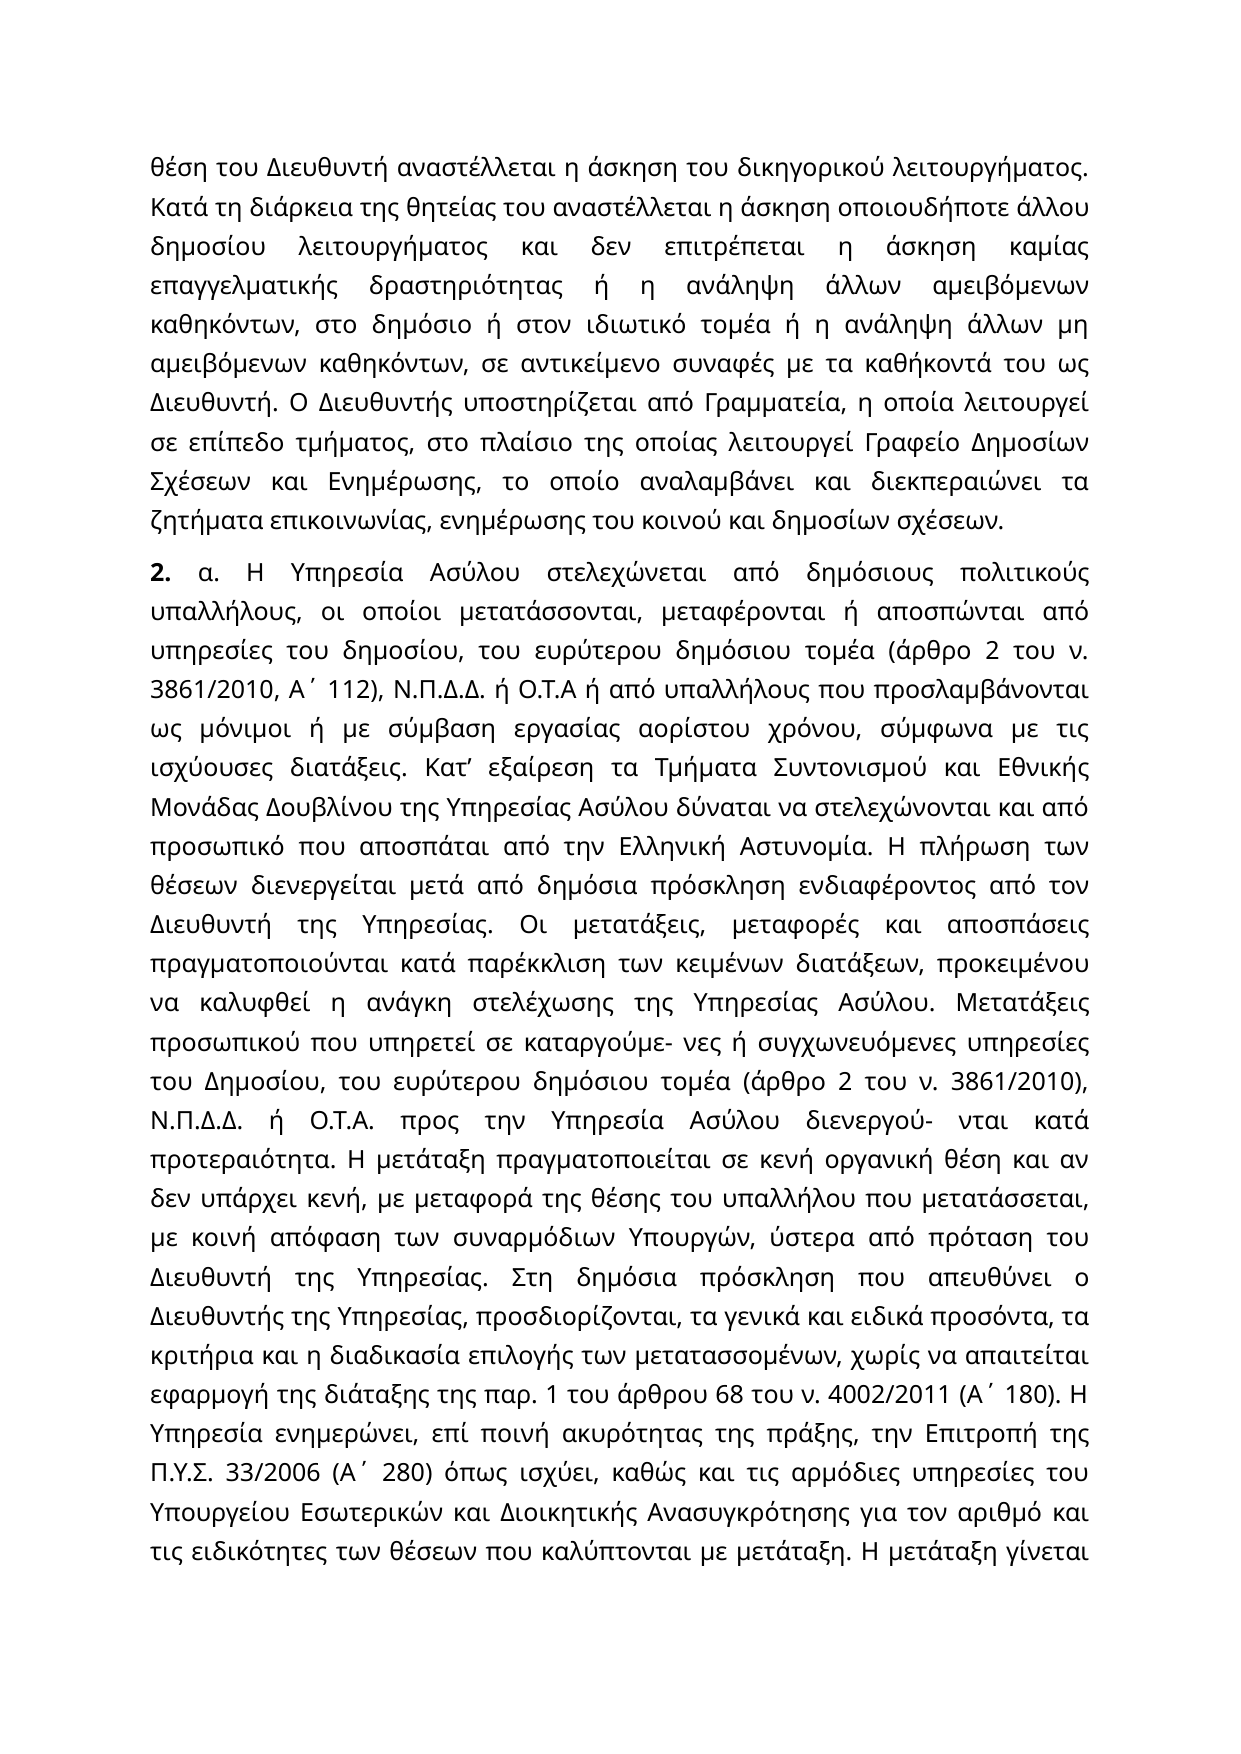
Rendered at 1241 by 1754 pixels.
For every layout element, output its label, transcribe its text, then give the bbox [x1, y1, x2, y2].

text 2. α. Η Υπηρεσία Ασύλου στελεχώνεται από δημόσιους πολιτικούς υπαλλήλους, οι οποίοι μετατάσσονται, μεταφέρονται ή αποσπώνται από υπηρεσίες του δημοσίου, του ευρύτερου δημόσιου τομέα (άρθρο 2 του ν. 3861/2010, Α΄ 112), Ν.Π.Δ.Δ. ή Ο.Τ.Α ή από υπαλλήλους που προσλαμβάνονται ως μόνιμοι ή με σύμβαση εργασίας αορίστου χρόνου, σύμφωνα με τις ισχύουσες διατάξεις. Κατ’ εξαίρεση τα Τμήματα Συντονισμού και Εθνικής Μονάδας Δουβλίνου της Υπηρεσίας Ασύλου δύναται να στελεχώνονται και από προσωπικό που αποσπάται από την Ελληνική Αστυνομία. Η πλήρωση των θέσεων διενεργείται μετά από δημόσια πρόσκληση ενδιαφέροντος από τον Διευθυντή της Υπηρεσίας. Οι μετατάξεις, μεταφορές και αποσπάσεις πραγματοποιούνται κατά παρέκκλιση των κειμένων διατάξεων, προκειμένου να καλυφθεί η ανάγκη στελέχωσης της Υπηρεσίας Ασύλου. Μετατάξεις προσωπικού που υπηρετεί σε καταργούμε- νες ή συγχωνευόμενες υπηρεσίες του Δημοσίου, του ευρύτερου δημόσιου τομέα (άρθρο 2 του ν. 3861/2010), Ν.Π.Δ.Δ. ή Ο.Τ.Α. προς την Υπηρεσία Ασύλου διενεργού- νται κατά προτεραιότητα. Η μετάταξη πραγματοποιείται σε κενή οργανική θέση και αν δεν υπάρχει κενή, με μεταφορά της θέσης του υπαλλήλου που μετατάσσεται, με κοινή απόφαση των συναρμόδιων Υπουργών, ύστερα από πρόταση του Διευθυντή της Υπηρεσίας. Στη δημόσια πρόσκληση που απευθύνει ο Διευθυντής της Υπηρεσίας, προσδιορίζονται, τα γενικά και ειδικά προσόντα, τα κριτήρια και η διαδικασία επιλογής των μετατασσομένων, χωρίς να απαιτείται εφαρμογή της διάταξης της παρ. 1 του άρθρου 68 του ν. 4002/2011 (Α΄ 180). Η Υπηρεσία ενημερώνει, επί ποινή ακυρότητας της πράξης, την Επιτροπή της Π.Υ.Σ. 33/2006 (Α΄ 280) όπως ισχύει, καθώς και τις αρμόδιες υπηρεσίες του Υπουργείου Εσωτερικών και Διοικητικής Ανασυγκρότησης για τον αριθμό και τις ειδικότητες των θέσεων που καλύπτονται με μετάταξη. Η μετάταξη γίνεται [150, 554, 1090, 1567]
text θέση του Διευθυντή αναστέλλεται η άσκηση του δικηγορικού λειτουργήματος. Κατά τη διάρκεια της θητείας του αναστέλλεται η άσκηση οποιουδήποτε άλλου δημοσίου λειτουργήματος και δεν επιτρέπεται η άσκηση καμίας επαγγελματικής δραστηριότητας ή η ανάληψη άλλων αμειβόμενων καθηκόντων, στο δημόσιο ή στον ιδιωτικό τομέα ή η ανάληψη άλλων μη αμειβόμενων καθηκόντων, σε αντικείμενο συναφές με τα καθήκοντά του ως Διευθυντή. Ο Διευθυντής υποστηρίζεται από Γραμματεία, η οποία λειτουργεί σε επίπεδο τμήματος, στο πλαίσιο της οποίας λειτουργεί Γραφείο Δημοσίων Σχέσεων και Ενημέρωσης, το οποίο αναλαμβάνει και διεκπεραιώνει τα ζητήματα επικοινωνίας, ενημέρωσης του κοινού και δημοσίων σχέσεων. [150, 150, 1090, 537]
